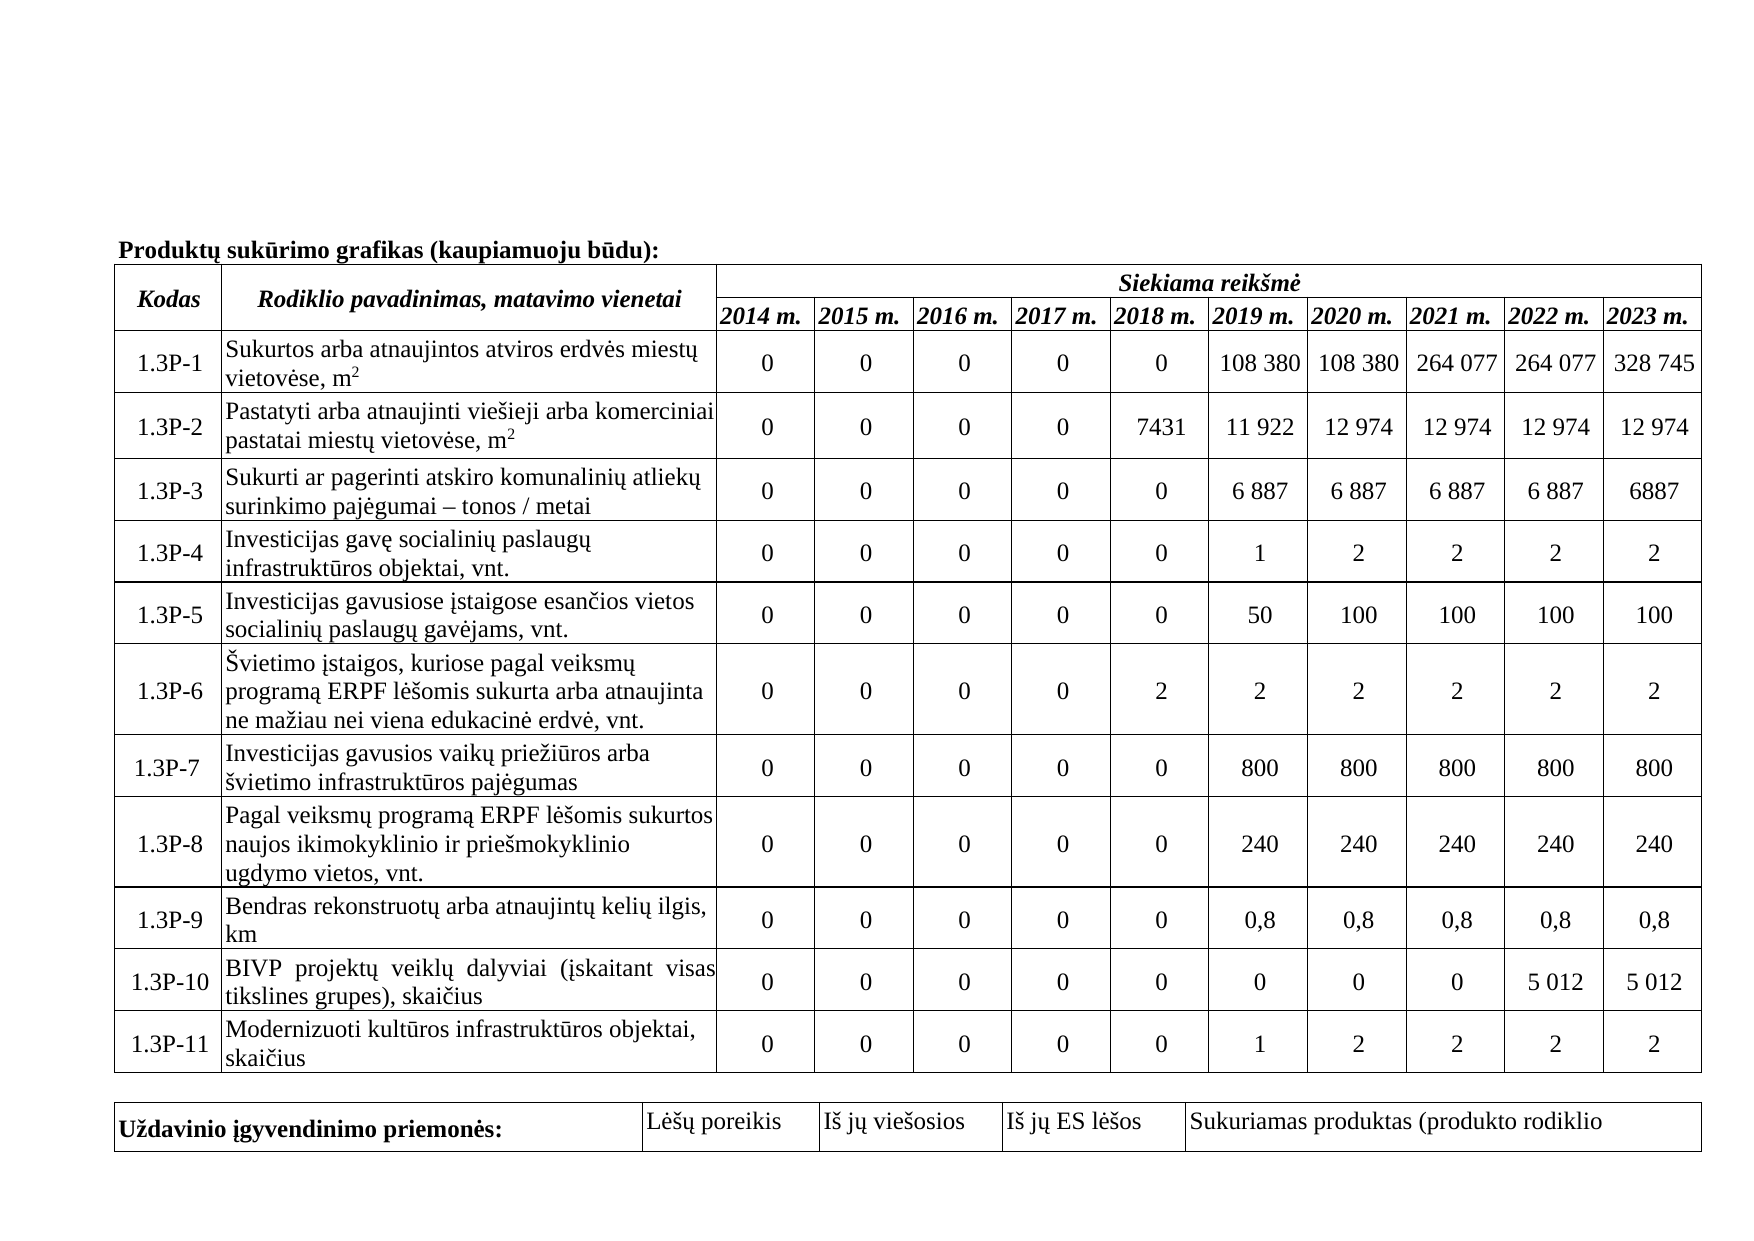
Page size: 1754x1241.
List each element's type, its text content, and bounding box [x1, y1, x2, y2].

table_cell 0 [1012, 888, 1110, 948]
table_cell 7431 [1111, 393, 1208, 458]
table_cell 2016 m. [914, 298, 1011, 330]
table_cell 1.3P-3 [115, 459, 221, 519]
table_cell 800 [1604, 735, 1701, 796]
table_cell 0,8 [1604, 888, 1701, 948]
table_cell 0,8 [1505, 888, 1603, 948]
table_cell 0 [815, 331, 913, 392]
table_cell Investicijas gavusios vaikų priežiūros arba švietimo infrastruktūros pajėgumas [222, 735, 716, 796]
table_cell 2014 m. [717, 298, 814, 330]
table_cell 0 [717, 644, 814, 734]
table_cell 2021 m. [1407, 298, 1504, 330]
table_cell 2 [1209, 644, 1307, 734]
table_cell 0,8 [1308, 888, 1406, 948]
table_cell 12 974 [1308, 393, 1406, 458]
table_cell 0 [1111, 1011, 1208, 1072]
table_cell Bendras rekonstruotų arba atnaujintų kelių ilgis, km [222, 888, 716, 948]
table_cell 0 [717, 331, 814, 392]
table_cell 2 [1308, 644, 1406, 734]
table_header Iš jų viešosios [820, 1103, 1002, 1151]
table_cell 2 [1308, 1011, 1406, 1072]
table_cell 2019 m. [1209, 298, 1307, 330]
table_cell 11 922 [1209, 393, 1307, 458]
table_cell 0 [914, 521, 1011, 581]
table_cell 2 [1407, 521, 1504, 581]
table_cell 264 077 [1505, 331, 1603, 392]
table_cell 0 [815, 888, 913, 948]
table_cell 100 [1505, 583, 1603, 643]
table_cell 0 [1111, 735, 1208, 796]
table_cell 1.3P-4 [115, 521, 221, 581]
table_cell 12 974 [1505, 393, 1603, 458]
table_cell 0 [815, 459, 913, 519]
table_cell 0 [1111, 521, 1208, 581]
table_cell 240 [1209, 797, 1307, 886]
table_cell 0 [1012, 459, 1110, 519]
table_cell 0 [717, 888, 814, 948]
table_cell 100 [1407, 583, 1504, 643]
table_cell 0 [717, 521, 814, 581]
table_cell 0 [1209, 949, 1307, 1010]
table_cell 1.3P-9 [115, 888, 221, 948]
table_cell 264 077 [1407, 331, 1504, 392]
table_cell Švietimo įstaigos, kuriose pagal veiksmų programą ERPF lėšomis sukurta arba atnaujinta ne mažiau nei viena edukacinė erdvė, vnt. [222, 644, 716, 734]
table_cell 2 [1111, 644, 1208, 734]
table_cell 2 [1407, 644, 1504, 734]
table_cell 0 [1111, 949, 1208, 1010]
table_cell 0 [717, 1011, 814, 1072]
table_cell 0 [717, 797, 814, 886]
table_cell 1.3P-8 [115, 797, 221, 886]
table_cell 5 012 [1604, 949, 1701, 1010]
table_cell 0 [914, 393, 1011, 458]
table_cell 1.3P-5 [115, 583, 221, 643]
table_cell 800 [1407, 735, 1504, 796]
table_cell 1 [1209, 1011, 1307, 1072]
table_cell 240 [1308, 797, 1406, 886]
table_cell 6 887 [1407, 459, 1504, 519]
table_cell 328 745 [1604, 331, 1701, 392]
table_cell 0 [717, 459, 814, 519]
table_cell 1.3P-7 [115, 735, 221, 796]
table_cell 2015 m. [815, 298, 913, 330]
table_cell 0 [717, 949, 814, 1010]
table_cell 2 [1407, 1011, 1504, 1072]
table_cell 800 [1505, 735, 1603, 796]
table_header Sukuriamas produktas (produkto rodiklio [1186, 1103, 1701, 1151]
table_cell Pastatyti arba atnaujinti viešieji arba komerciniai pastatai miestų vietovėse, m2 [222, 393, 716, 458]
table_header Iš jų ES lėšos [1003, 1103, 1185, 1151]
table_cell 1.3P-6 [115, 644, 221, 734]
table_cell 2 [1604, 521, 1701, 581]
table_cell 1.3P-10 [115, 949, 221, 1010]
table_cell Investicijas gavę socialinių paslaugų infrastruktūros objektai, vnt. [222, 521, 716, 581]
table_cell 50 [1209, 583, 1307, 643]
table_cell 0 [914, 735, 1011, 796]
table_cell 0 [815, 949, 913, 1010]
table_cell 0 [717, 735, 814, 796]
table_cell 6 887 [1308, 459, 1406, 519]
table_cell 1 [1209, 521, 1307, 581]
table_cell 0,8 [1407, 888, 1504, 948]
table_cell 2 [1308, 521, 1406, 581]
table_cell 0 [1012, 644, 1110, 734]
table_cell Sukurti ar pagerinti atskiro komunalinių atliekų surinkimo pajėgumai – tonos / metai [222, 459, 716, 519]
table_cell 100 [1604, 583, 1701, 643]
table_cell 6 887 [1505, 459, 1603, 519]
table_cell 0 [1012, 393, 1110, 458]
table_cell 1.3P-1 [115, 331, 221, 392]
table_cell 1.3P-11 [115, 1011, 221, 1072]
table_cell 240 [1604, 797, 1701, 886]
table_cell 0 [815, 393, 913, 458]
table_cell 0 [1308, 949, 1406, 1010]
table_cell 2 [1505, 521, 1603, 581]
table_cell 2023 m. [1604, 298, 1701, 330]
table_cell 0 [1012, 735, 1110, 796]
table_cell Sukurtos arba atnaujintos atviros erdvės miestų vietovėse, m2 [222, 331, 716, 392]
table_cell 2017 m. [1012, 298, 1110, 330]
table_cell 0 [1012, 331, 1110, 392]
table_cell 2022 m. [1505, 298, 1603, 330]
table_cell 0 [914, 331, 1011, 392]
table_cell 0 [1111, 331, 1208, 392]
table_cell 0 [914, 797, 1011, 886]
table_cell 0 [815, 735, 913, 796]
table_cell 0 [815, 583, 913, 643]
table_cell Modernizuoti kultūros infrastruktūros objektai, skaičius [222, 1011, 716, 1072]
table_cell 0 [815, 521, 913, 581]
table_cell 100 [1308, 583, 1406, 643]
table_cell 0 [1012, 797, 1110, 886]
table_cell 0 [717, 583, 814, 643]
table_cell 108 380 [1308, 331, 1406, 392]
table_cell 0 [914, 644, 1011, 734]
table_cell BIVP projektų veiklų dalyviai (įskaitant visas tikslines grupes), skaičius [222, 949, 716, 1010]
table_cell 0 [1111, 459, 1208, 519]
table_cell 0 [1012, 521, 1110, 581]
table_cell 0 [1012, 949, 1110, 1010]
table_header Kodas [115, 265, 221, 330]
table_cell 0 [914, 949, 1011, 1010]
table_cell 0 [1111, 797, 1208, 886]
table_cell 0 [914, 888, 1011, 948]
table_header Lėšų poreikis [643, 1103, 819, 1151]
table_header Siekiama reikšmė [717, 265, 1701, 297]
table_cell Investicijas gavusiose įstaigose esančios vietos socialinių paslaugų gavėjams, vnt. [222, 583, 716, 643]
table_cell 1.3P-2 [115, 393, 221, 458]
table_cell 2 [1604, 1011, 1701, 1072]
table_cell 0 [815, 1011, 913, 1072]
table_cell 0 [717, 393, 814, 458]
table_cell 2020 m. [1308, 298, 1406, 330]
table_cell 0 [1111, 888, 1208, 948]
text Produktų sukūrimo grafikas (kaupiamuoju būdu): [118, 235, 1636, 263]
table_cell 0 [815, 644, 913, 734]
table_cell 0 [914, 1011, 1011, 1072]
table_cell 0 [1012, 1011, 1110, 1072]
table_cell 108 380 [1209, 331, 1307, 392]
table_cell 0 [914, 583, 1011, 643]
table_cell 2 [1505, 1011, 1603, 1072]
table_cell 0 [1407, 949, 1504, 1010]
table_cell 12 974 [1604, 393, 1701, 458]
table_cell 800 [1209, 735, 1307, 796]
table_cell 2 [1505, 644, 1603, 734]
table_cell 6887 [1604, 459, 1701, 519]
table_header Rodiklio pavadinimas, matavimo vienetai [222, 265, 716, 330]
table_cell 240 [1407, 797, 1504, 886]
table_cell 0 [1111, 583, 1208, 643]
table_cell 5 012 [1505, 949, 1603, 1010]
table_cell Pagal veiksmų programą ERPF lėšomis sukurtos naujos ikimokyklinio ir priešmokyklinio ugdymo vietos, vnt. [222, 797, 716, 886]
table_cell 12 974 [1407, 393, 1504, 458]
table_cell 800 [1308, 735, 1406, 796]
table_cell 0 [914, 459, 1011, 519]
table_cell 0 [815, 797, 913, 886]
table_cell 6 887 [1209, 459, 1307, 519]
table_cell 0,8 [1209, 888, 1307, 948]
table_cell 2018 m. [1111, 298, 1208, 330]
table_cell 2 [1604, 644, 1701, 734]
table_cell 0 [1012, 583, 1110, 643]
table_cell 240 [1505, 797, 1603, 886]
table_header Uždavinio įgyvendinimo priemonės: [115, 1103, 642, 1151]
